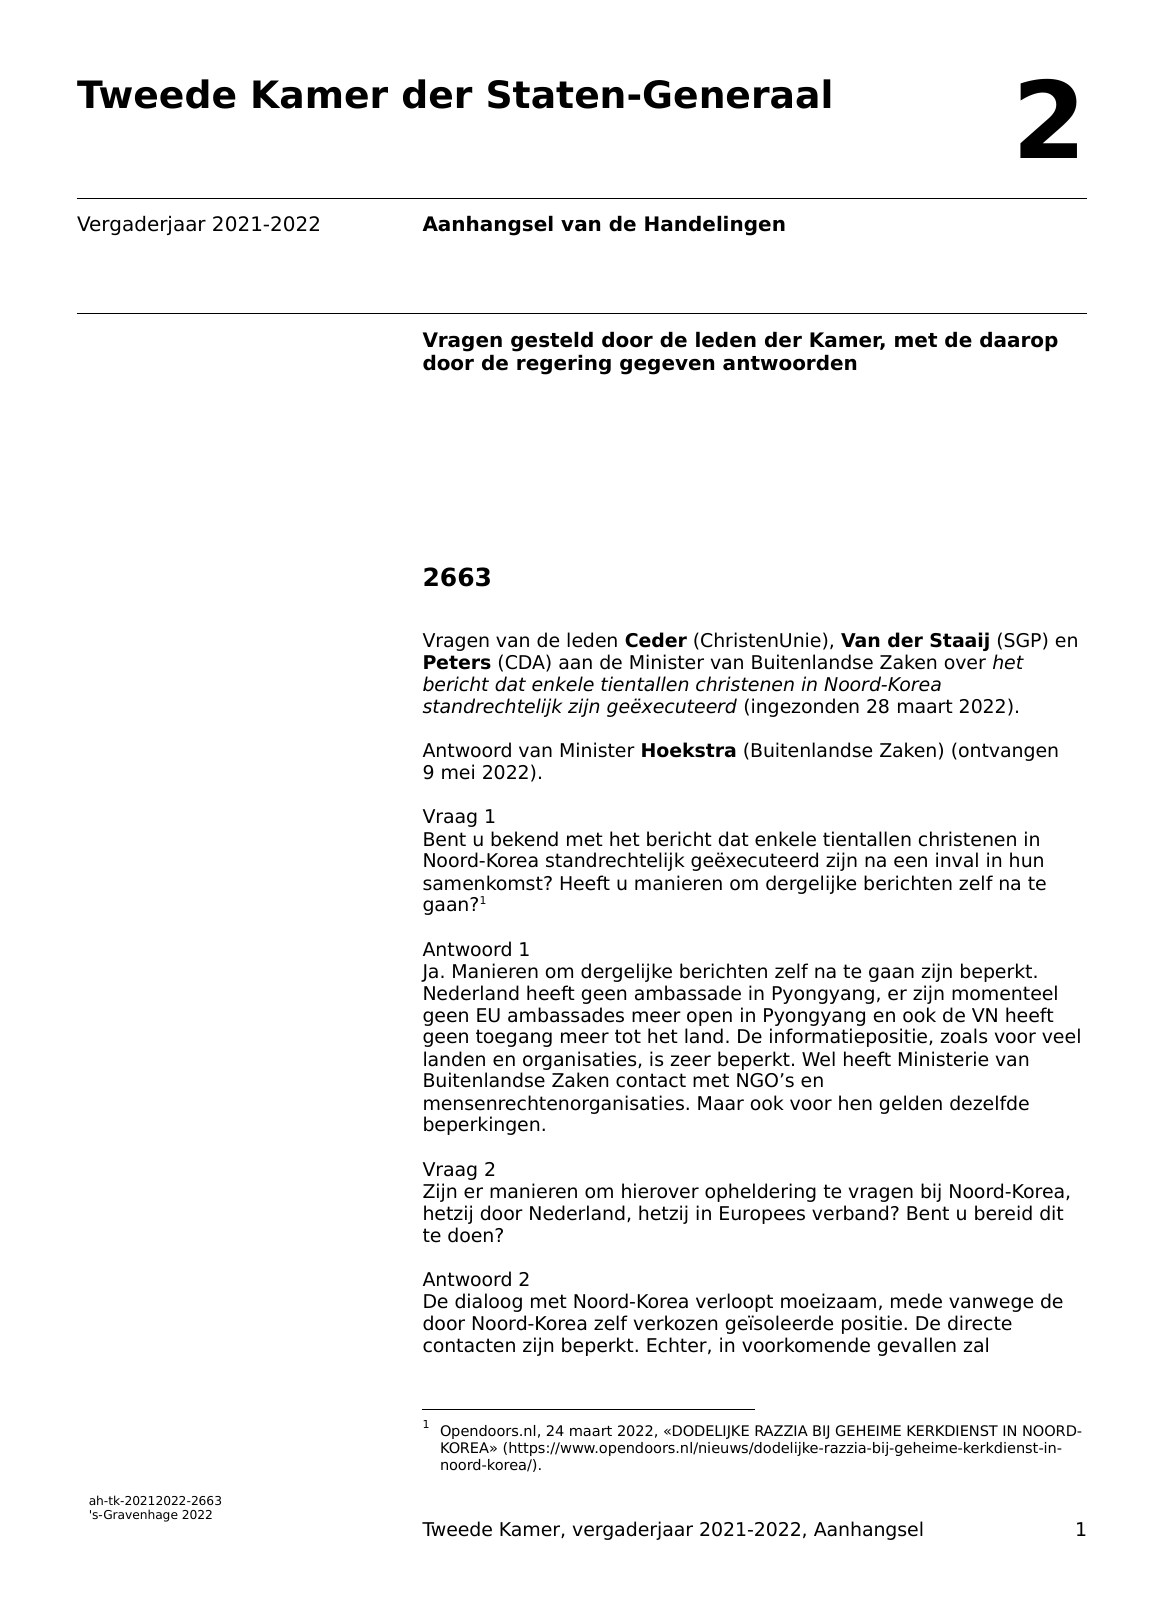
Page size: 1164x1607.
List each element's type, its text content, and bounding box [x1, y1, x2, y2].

table_header Tweede Kamer der Staten-Generaal [77, 59, 886, 198]
table_cell [77, 314, 422, 375]
text Vraag 2 [422, 1158, 1087, 1181]
text 's-Gravenhage 2022 [88, 1508, 323, 1522]
text 2663 [422, 563, 1087, 592]
table_cell Vergaderjaar 2021-2022 [77, 199, 422, 313]
text Antwoord 1 [422, 938, 1087, 961]
text Bent u bekend met het bericht dat enkele tientallen christenen in Noord-Korea standrechtelijk geëxecuteerd zijn na een inval in hun samenkomst? Heeft u manieren om dergelijke berichten zelf na te gaan? [422, 828, 1087, 916]
text Zijn er manieren om hierover opheldering te vragen bij Noord-Korea, hetzij door Nederland, hetzij in Europees verband? Bent u bereid dit te doen? [422, 1181, 1087, 1246]
text De dialoog met Noord-Korea verloopt moeizaam, mede vanwege de door Noord-Korea zelf verkozen geïsoleerde positie. De directe contacten zijn beperkt. Echter, in voorkomende gevallen zal [422, 1291, 1087, 1357]
text Vragen van de leden Ceder (ChristenUnie), Van der Staaij (SGP) en Peters (CDA) aan de Minister van Buitenlandse Zaken over het bericht dat enkele tientallen christenen in Noord-Korea standrechtelijk zijn geëxecuteerd (ingezonden 28 maart 2022). [422, 630, 1087, 718]
text Antwoord 2 [422, 1269, 1087, 1291]
text ah-tk-20212022-2663 [88, 1494, 323, 1508]
text Antwoord van Minister Hoekstra (Buitenlandse Zaken) (ontvangen 9 mei 2022). [422, 740, 1087, 784]
table_cell Vragen gesteld door de leden der Kamer, met de daarop door de regering gegeven antwoorden [422, 314, 1087, 375]
text Vraag 1 [422, 806, 1087, 828]
text Opendoors.nl, 24 maart 2022, «DODELIJKE RAZZIA BIJ GEHEIME KERKDIENST IN NOORD-KOREA» (https://www.opendoors.nl/nieuws/dodelijke-razzia-bij-geheime-kerkdienst-in-noord-korea/). [422, 1418, 1087, 1474]
table_header 2 [886, 59, 1087, 198]
text Ja. Manieren om dergelijke berichten zelf na te gaan zijn beperkt. Nederland heeft geen ambassade in Pyongyang, er zijn momenteel geen EU ambassades meer open in Pyongyang en ook de VN heeft geen toegang meer tot het land. De informatiepositie, zoals voor veel landen en organisaties, is zeer beperkt. Wel heeft Ministerie van Buitenlandse Zaken contact met NGO’s en mensenrechtenorganisaties. Maar ook voor hen gelden dezelfde beperkingen. [422, 961, 1087, 1136]
table_cell Aanhangsel van de Handelingen [422, 199, 1087, 313]
